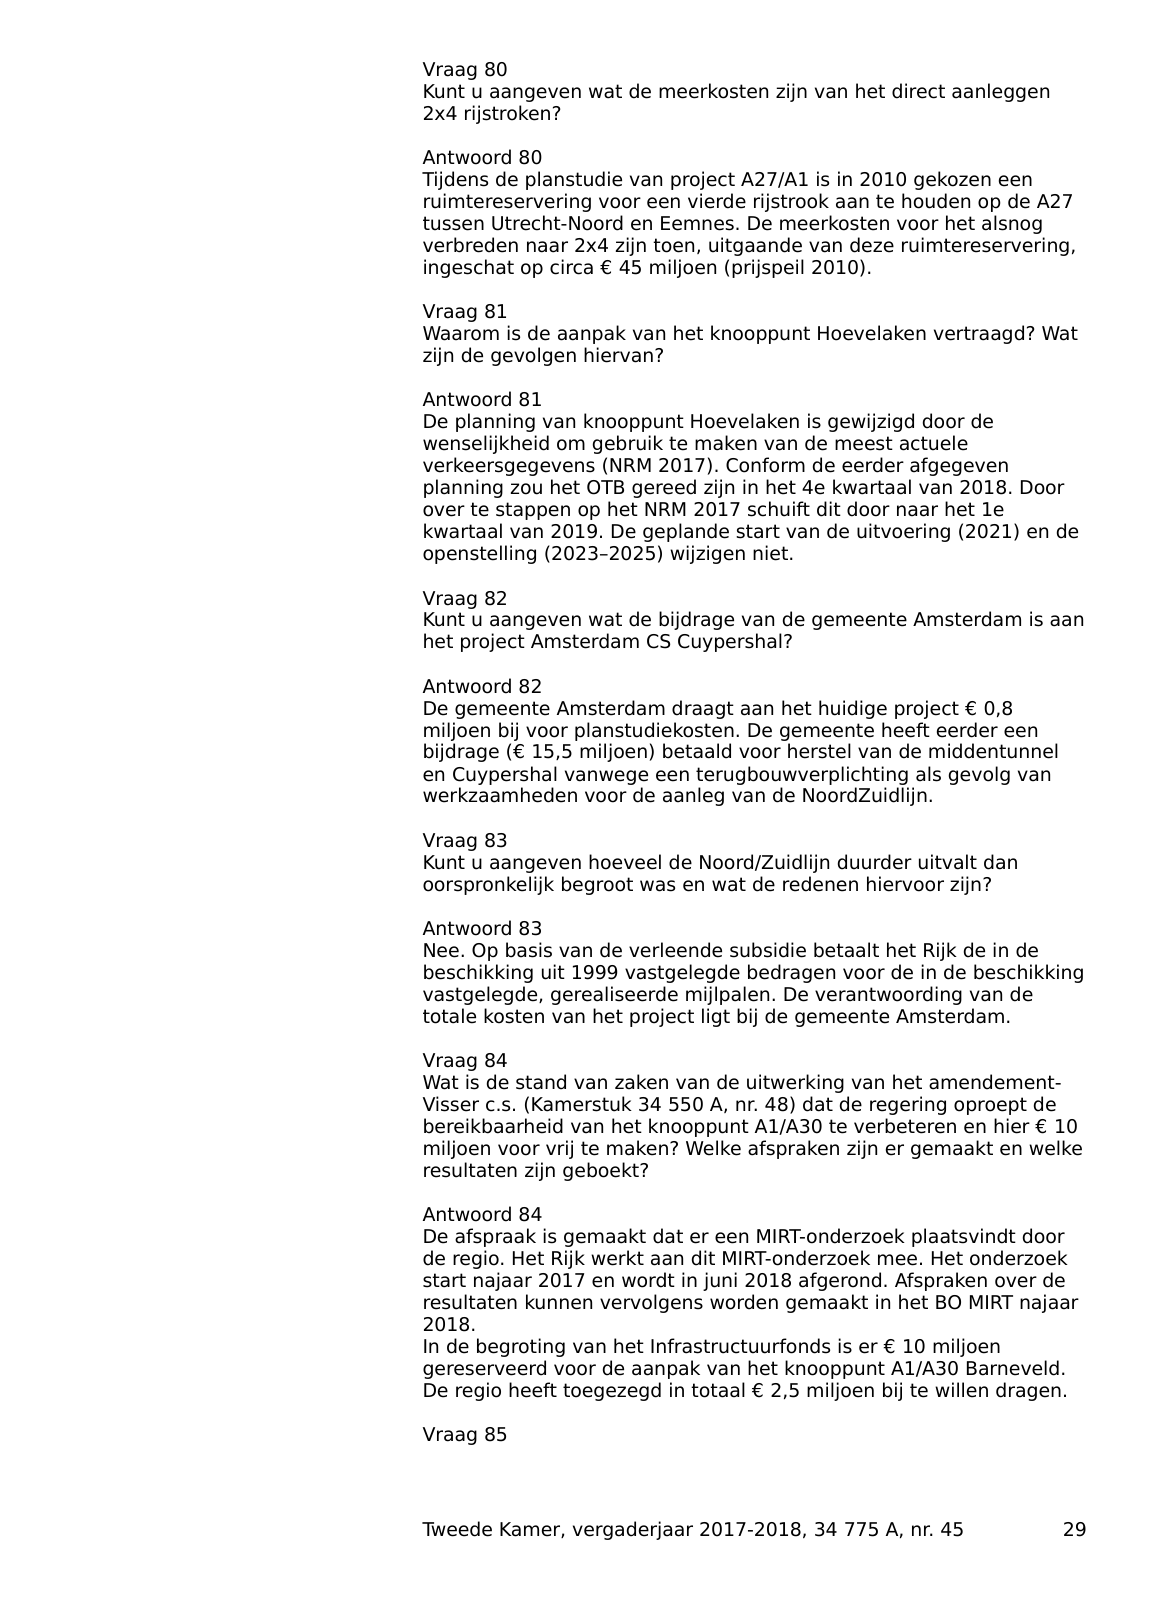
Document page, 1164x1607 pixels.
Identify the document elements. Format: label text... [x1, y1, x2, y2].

text Nee. Op basis van de verleende subsidie betaalt het Rijk de in de beschikking uit 1999 vastgelegde bedragen voor de in de beschikking vastgelegde, gerealiseerde mijlpalen. De verantwoording van de totale kosten van het project ligt bij de gemeente Amsterdam. [422, 940, 1087, 1028]
text Waarom is de aanpak van het knooppunt Hoevelaken vertraagd? Wat zijn de gevolgen hiervan? [422, 323, 1087, 367]
text Tijdens de planstudie van project A27/A1 is in 2010 gekozen een ruimtereservering voor een vierde rijstrook aan te houden op de A27 tussen Utrecht-Noord en Eemnes. De meerkosten voor het alsnog verbreden naar 2x4 zijn toen, uitgaande van deze ruimtereservering, ingeschat op circa € 45 miljoen (prijspeil 2010). [422, 169, 1087, 279]
text Antwoord 81 [422, 389, 1087, 411]
text Antwoord 80 [422, 147, 1087, 169]
text Vraag 84 [422, 1050, 1087, 1072]
text Vraag 80 [422, 59, 1087, 81]
text Antwoord 84 [422, 1204, 1087, 1226]
text Kunt u aangeven wat de meerkosten zijn van het direct aanleggen 2x4 rijstroken? [422, 81, 1087, 125]
text De gemeente Amsterdam draagt aan het huidige project € 0,8 miljoen bij voor planstudiekosten. De gemeente heeft eerder een bijdrage (€ 15,5 miljoen) betaald voor herstel van de middentunnel en Cuypershal vanwege een terugbouwverplichting als gevolg van werkzaamheden voor de aanleg van de NoordZuidlijn. [422, 697, 1087, 807]
text Kunt u aangeven hoeveel de Noord/Zuidlijn duurder uitvalt dan oorspronkelijk begroot was en wat de redenen hiervoor zijn? [422, 852, 1087, 896]
text De afspraak is gemaakt dat er een MIRT-onderzoek plaatsvindt door de regio. Het Rijk werkt aan dit MIRT-onderzoek mee. Het onderzoek start najaar 2017 en wordt in juni 2018 afgerond. Afspraken over de resultaten kunnen vervolgens worden gemaakt in het BO MIRT najaar 2018. [422, 1226, 1087, 1336]
text Vraag 85 [422, 1424, 1087, 1446]
text Wat is de stand van zaken van de uitwerking van het amendement-Visser c.s. (Kamerstuk 34 550 A, nr. 48) dat de regering oproept de bereikbaarheid van het knooppunt A1/A30 te verbeteren en hier € 10 miljoen voor vrij te maken? Welke afspraken zijn er gemaakt en welke resultaten zijn geboekt? [422, 1072, 1087, 1182]
text Antwoord 82 [422, 676, 1087, 697]
text Vraag 82 [422, 587, 1087, 609]
text Kunt u aangeven wat de bijdrage van de gemeente Amsterdam is aan het project Amsterdam CS Cuypershal? [422, 609, 1087, 653]
text Vraag 81 [422, 301, 1087, 323]
text In de begroting van het Infrastructuurfonds is er € 10 miljoen gereserveerd voor de aanpak van het knooppunt A1/A30 Barneveld. De regio heeft toegezegd in totaal € 2,5 miljoen bij te willen dragen. [422, 1336, 1087, 1402]
text De planning van knooppunt Hoevelaken is gewijzigd door de wenselijkheid om gebruik te maken van de meest actuele verkeersgegevens (NRM 2017). Conform de eerder afgegeven planning zou het OTB gereed zijn in het 4e kwartaal van 2018. Door over te stappen op het NRM 2017 schuift dit door naar het 1e kwartaal van 2019. De geplande start van de uitvoering (2021) en de openstelling (2023–2025) wijzigen niet. [422, 411, 1087, 565]
text Antwoord 83 [422, 918, 1087, 940]
text Vraag 83 [422, 829, 1087, 852]
